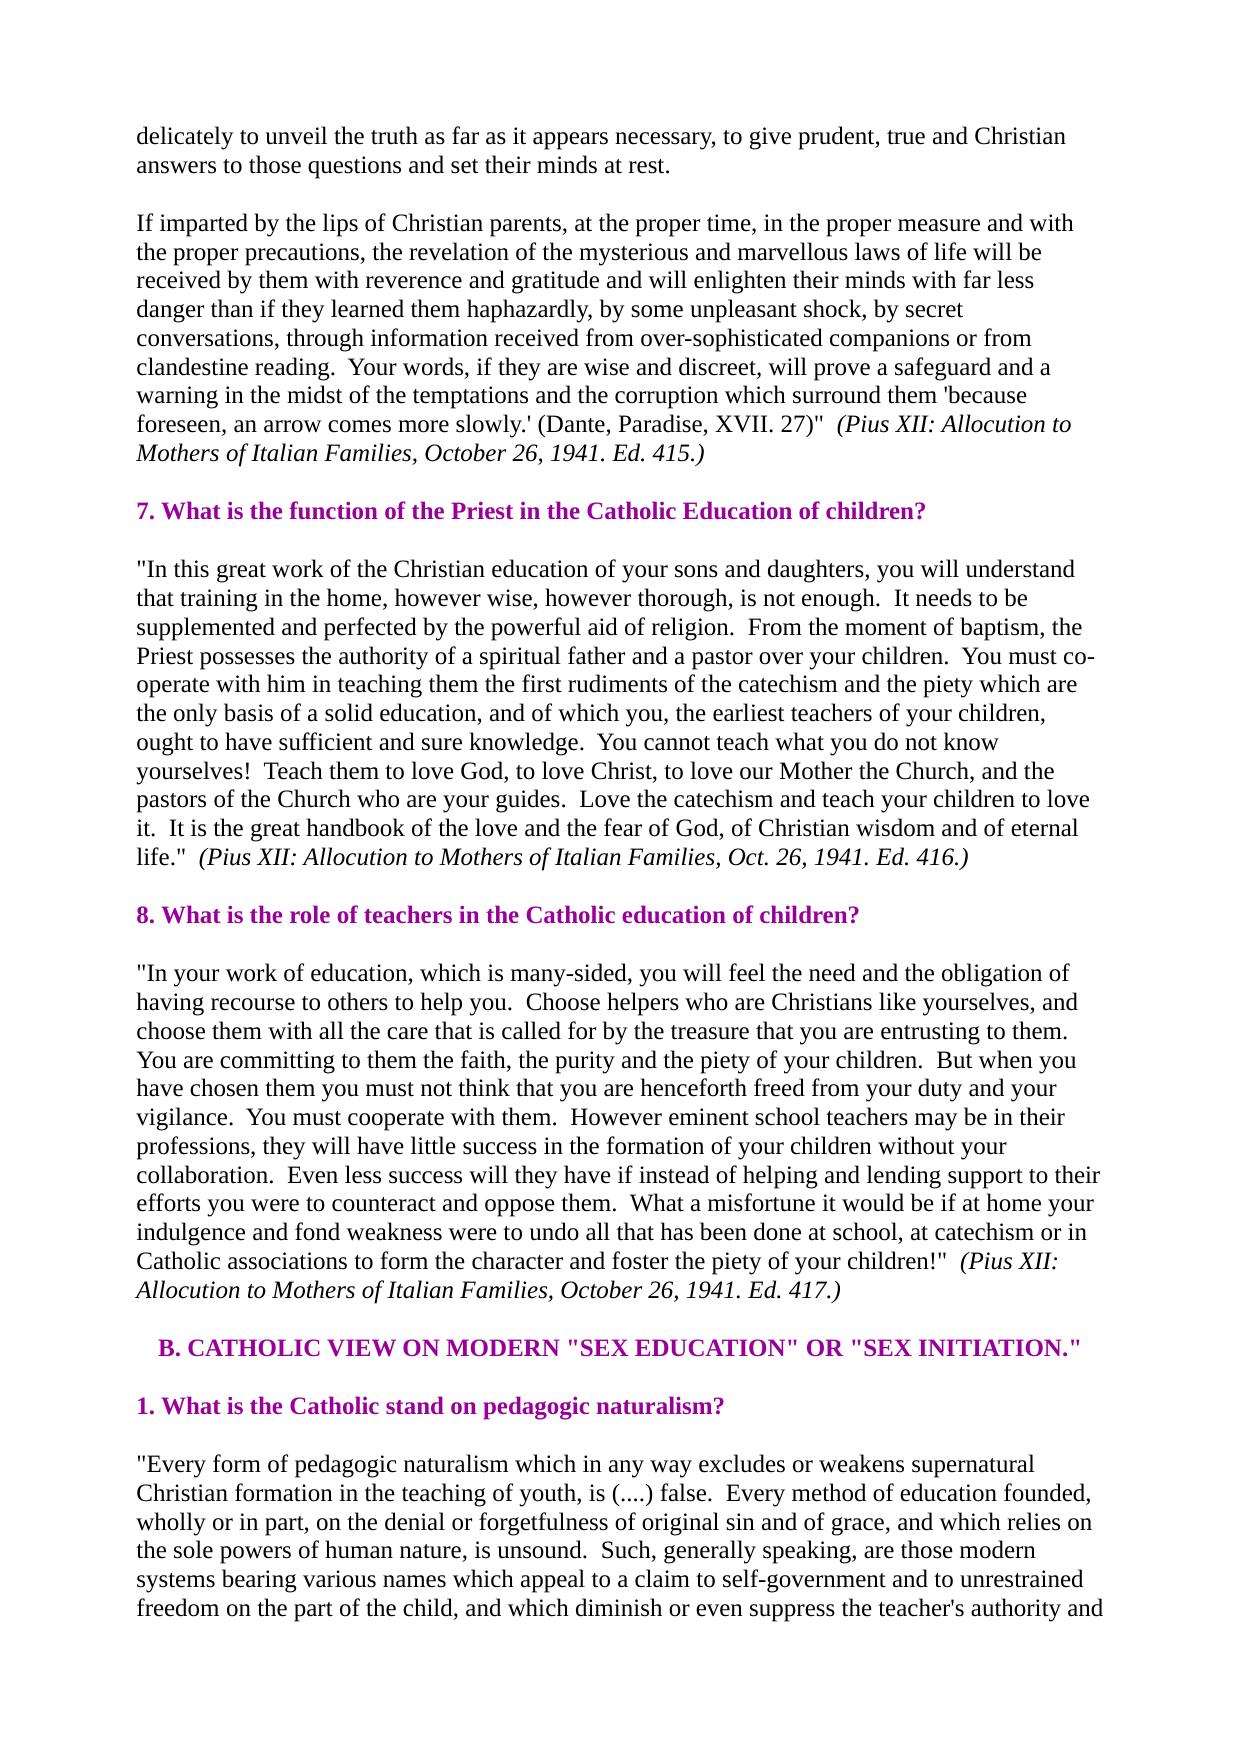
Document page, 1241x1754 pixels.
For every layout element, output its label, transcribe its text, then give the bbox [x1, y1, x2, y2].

table_header delicately to unveil the truth as far as it appears necessary, to give prudent, true and Christian answers to those questions and set their minds at rest. If imparted by the lips of Christian parents, at the proper time, in the proper measure and with the proper precautions, the revelation of the mysterious and marvellous laws of life will be received by them with reverence and gratitude and will enlighten their minds with far less danger than if they learned them haphazardly, by some unpleasant shock, by secret conversations, through information received from over-sophisticated companions or from clandestine reading. Your words, if they are wise and discreet, will prove a safeguard and a warning in the midst of the temptations and the corruption which surround them 'because foreseen, an arrow comes more slowly.' (Dante, Paradise, XVII. 27)" (Pius XII: Allocution to Mothers of Italian Families, October 26, 1941. Ed. 415.) 7. What is the function of the Priest in the Catholic Education of children? "In this great work of the Christian education of your sons and daughters, you will understand that training in the home, however wise, however thorough, is not enough. It needs to be supplemented and perfected by the powerful aid of religion. From the moment of baptism, the Priest possesses the authority of a spiritual father and a pastor over your children. You must co-operate with him in teaching them the first rudiments of the catechism and the piety which are the only basis of a solid education, and of which you, the earliest teachers of your children, ought to have sufficient and sure knowledge. You cannot teach what you do not know yourselves! Teach them to love God, to love Christ, to love our Mother the Church, and the pastors of the Church who are your guides. Love the catechism and teach your children to love it. It is the great handbook of the love and the fear of God, of Christian wisdom and of eternal life." (Pius XII: Allocution to Mothers of Italian Families, Oct. 26, 1941. Ed. 416.) 8. What is the role of teachers in the Catholic education of children? "In your work of education, which is many-sided, you will feel the need and the obligation of having recourse to others to help you. Choose helpers who are Christians like yourselves, and choose them with all the care that is called for by the treasure that you are entrusting to them. You are committing to them the faith, the purity and the piety of your children. But when you have chosen them you must not think that you are henceforth freed from your duty and your vigilance. You must cooperate with them. However eminent school teachers may be in their professions, they will have little success in the formation of your children without your collaboration. Even less success will they have if instead of helping and lending support to their efforts you were to counteract and oppose them. What a misfortune it would be if at home your indulgence and fond weakness were to undo all that has been done at school, at catechism or in Catholic associations to form the character and foster the piety of your children!" (Pius XII: Allocution to Mothers of Italian Families, October 26, 1941. Ed. 417.) B. CATHOLIC VIEW ON MODERN "SEX EDUCATION" OR "SEX INITIATION." 1. What is the Catholic stand on pedagogic naturalism? "Every form of pedagogic naturalism which in any way excludes or weakens supernatural Christian formation in the teaching of youth, is (....) false. Every method of education founded, wholly or in part, on the denial or forgetfulness of original sin and of grace, and which relies on the sole powers of human nature, is unsound. Such, generally speaking, are those modern systems bearing various names which appeal to a claim to self-government and to unrestrained freedom on the part of the child, and which diminish or even suppress the teacher's authority and [133, 118, 1107, 1625]
